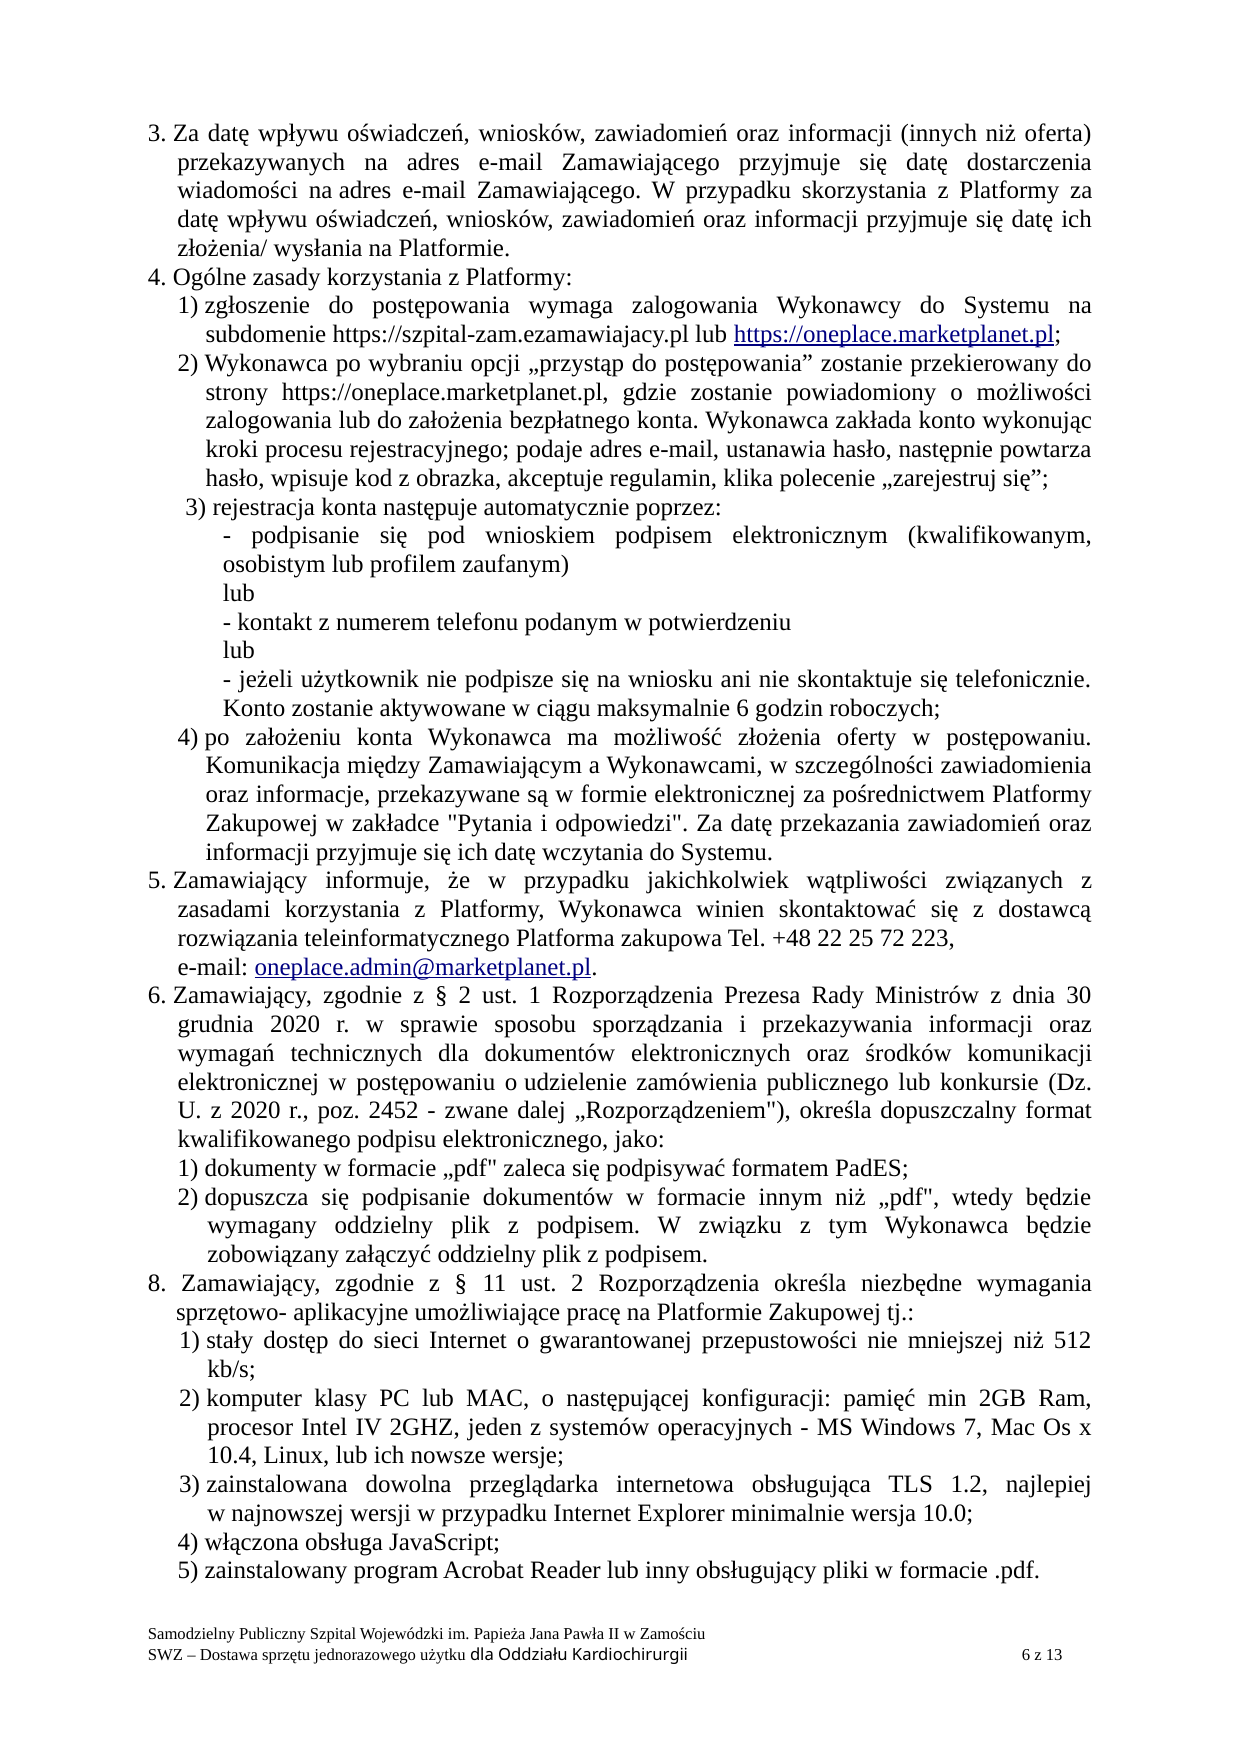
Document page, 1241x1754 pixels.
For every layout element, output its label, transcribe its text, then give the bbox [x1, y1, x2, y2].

list Ogólne zasady korzystania z Platformy: [148, 262, 1093, 291]
list Za datę wpływu oświadczeń, wniosków, zawiadomień oraz informacji (innych niż oferta) przekazywanych na adres e-mail Zamawiającego przyjmuje się datę dostarczenia wiadomości na adres e-mail Zamawiającego. W przypadku skorzystania z Platformy za datę wpływu oświadczeń, wniosków, zawiadomień oraz informacji przyjmuje się datę ich złożenia/ wysłania na Platformie. [148, 118, 1093, 262]
list stały dostęp do sieci Internet o gwarantowanej przepustowości nie mniejszej niż 512 kb/s; [179, 1326, 1093, 1383]
list dopuszcza się podpisanie dokumentów w formacie innym niż „pdf", wtedy będzie wymagany oddzielny plik z podpisem. W związku z tym Wykonawca będzie zobowiązany załączyć oddzielny plik z podpisem. [177, 1182, 1093, 1268]
list włączona obsługa JavaScript; [177, 1527, 1093, 1556]
list po założeniu konta Wykonawca ma możliwość złożenia oferty w postępowaniu. Komunikacja między Zamawiającym a Wykonawcami, w szczególności zawiadomienia oraz informacje, przekazywane są w formie elektronicznej za pośrednictwem Platformy Zakupowej w zakładce "Pytania i odpowiedzi". Za datę przekazania zawiadomień oraz informacji przyjmuje się ich datę wczytania do Systemu. [177, 722, 1093, 866]
list zainstalowany program Acrobat Reader lub inny obsługujący pliki w formacie .pdf. [177, 1556, 1093, 1584]
list - podpisanie się pod wnioskiem podpisem elektronicznym (kwalifikowanym, osobistym lub profilem zaufanym) [185, 521, 1093, 578]
list e-mail: oneplace.admin@marketplanet.pl. [148, 952, 1093, 981]
list zainstalowana dowolna przeglądarka internetowa obsługująca TLS 1.2, najlepiej w najnowszej wersji w przypadku Internet Explorer minimalnie wersja 10.0; [179, 1469, 1093, 1527]
list Wykonawca po wybraniu opcji „przystąp do postępowania” zostanie przekierowany do strony https://oneplace.marketplanet.pl, gdzie zostanie powiadomiony o możliwości zalogowania lub do założenia bezpłatnego konta. Wykonawca zakłada konto wykonując kroki procesu rejestracyjnego; podaje adres e-mail, ustanawia hasło, następnie powtarza hasło, wpisuje kod z obrazka, akceptuje regulamin, klika polecenie „zarejestruj się”; [177, 348, 1093, 492]
list rejestracja konta następuje automatycznie poprzez: [185, 492, 1093, 521]
list komputer klasy PC lub MAC, o następującej konfiguracji: pamięć min 2GB Ram, procesor Intel IV 2GHZ, jeden z systemów operacyjnych - MS Windows 7, Mac Os x 10.4, Linux, lub ich nowsze wersje; [179, 1383, 1093, 1469]
list dokumenty w formacie „pdf" zaleca się podpisywać formatem PadES; [177, 1153, 1093, 1182]
list Zamawiający informuje, że w przypadku jakichkolwiek wątpliwości związanych z zasadami korzystania z Platformy, Wykonawca winien skontaktować się z dostawcą rozwiązania teleinformatycznego Platforma zakupowa Tel. +48 22 25 72 223, [148, 866, 1093, 952]
text 8. Zamawiający, zgodnie z § 11 ust. 2 Rozporządzenia określa niezbędne wymagania sprzętowo- aplikacyjne umożliwiające pracę na Platformie Zakupowej tj.: [148, 1268, 1093, 1326]
list zgłoszenie do postępowania wymaga zalogowania Wykonawcy do Systemu na subdomenie https://szpital-zam.ezamawiajacy.pl lub https://oneplace.marketplanet.pl; [177, 291, 1093, 348]
list lub - kontakt z numerem telefonu podanym w potwierdzeniu [185, 578, 1093, 636]
list lub - jeżeli użytkownik nie podpisze się na wniosku ani nie skontaktuje się telefonicznie. Konto zostanie aktywowane w ciągu maksymalnie 6 godzin roboczych; [185, 636, 1093, 722]
list Zamawiający, zgodnie z § 2 ust. 1 Rozporządzenia Prezesa Rady Ministrów z dnia 30 grudnia 2020 r. w sprawie sposobu sporządzania i przekazywania informacji oraz wymagań technicznych dla dokumentów elektronicznych oraz środków komunikacji elektronicznej w postępowaniu o udzielenie zamówienia publicznego lub konkursie (Dz. U. z 2020 r., poz. 2452 - zwane dalej „Rozporządzeniem"), określa dopuszczalny format kwalifikowanego podpisu elektronicznego, jako: [148, 981, 1093, 1153]
